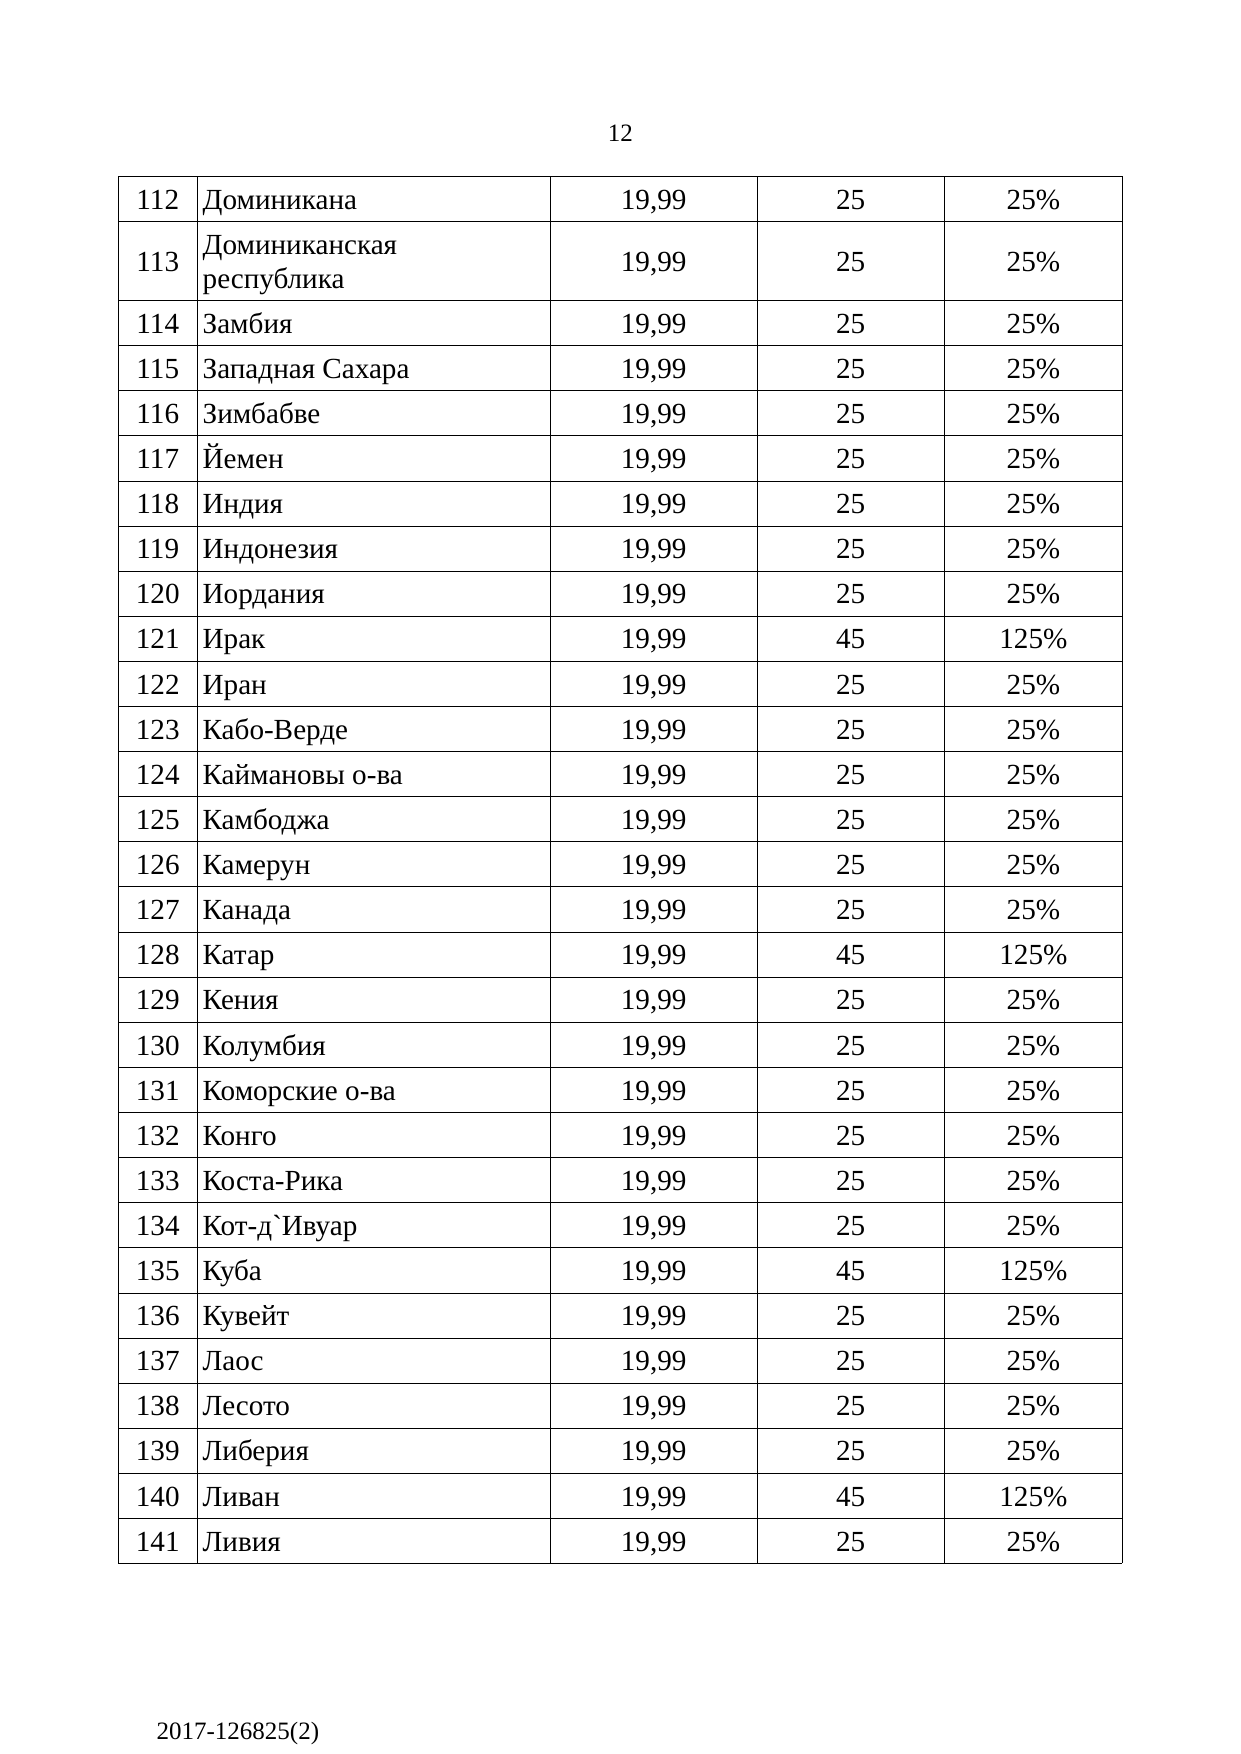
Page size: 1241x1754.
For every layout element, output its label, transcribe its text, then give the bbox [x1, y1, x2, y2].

table_cell 123 [119, 707, 197, 751]
table_cell 25% [945, 797, 1122, 841]
table_cell Ливан [198, 1474, 550, 1518]
table_cell 119 [119, 527, 197, 571]
table_cell 19,99 [551, 662, 757, 706]
table_cell 25% [945, 482, 1122, 526]
table_cell 136 [119, 1294, 197, 1337]
table_cell 25% [945, 1519, 1122, 1563]
table_cell 25% [945, 1429, 1122, 1473]
table_cell 25 [758, 1158, 944, 1202]
table_cell Кот-д`Ивуар [198, 1203, 550, 1247]
table_cell 125% [945, 1248, 1122, 1292]
table_cell 19,99 [551, 978, 757, 1022]
table_cell 138 [119, 1384, 197, 1428]
table_cell Йемен [198, 436, 550, 481]
table_cell 25% [945, 842, 1122, 886]
table_cell 121 [119, 617, 197, 661]
table_cell 25 [758, 1519, 944, 1563]
table_cell 25% [945, 222, 1122, 300]
table_cell 45 [758, 1474, 944, 1518]
table_cell Кабо-Верде [198, 707, 550, 751]
table_cell 19,99 [551, 1339, 757, 1383]
table_cell 25 [758, 662, 944, 706]
table_cell 19,99 [551, 1384, 757, 1428]
table_cell 19,99 [551, 1203, 757, 1247]
table_cell 19,99 [551, 1519, 757, 1563]
table_cell 140 [119, 1474, 197, 1518]
table_cell Коста-Рика [198, 1158, 550, 1202]
table_cell 25% [945, 707, 1122, 751]
table_cell Кувейт [198, 1294, 550, 1337]
table_cell 19,99 [551, 436, 757, 481]
table_cell 19,99 [551, 797, 757, 841]
table_cell 25 [758, 797, 944, 841]
table_cell 25 [758, 346, 944, 390]
table_cell 25 [758, 978, 944, 1022]
table_cell 117 [119, 436, 197, 481]
table_cell 139 [119, 1429, 197, 1473]
table_cell Камерун [198, 842, 550, 886]
table_cell 129 [119, 978, 197, 1022]
table_cell 25 [758, 707, 944, 751]
table_cell 132 [119, 1113, 197, 1157]
table_cell 25% [945, 1113, 1122, 1157]
table_cell 25% [945, 436, 1122, 481]
table_cell 25% [945, 177, 1122, 221]
table_cell 25 [758, 887, 944, 932]
table_cell 19,99 [551, 177, 757, 221]
table_cell 19,99 [551, 391, 757, 435]
table_cell 25 [758, 1429, 944, 1473]
table_cell 19,99 [551, 707, 757, 751]
table_cell 19,99 [551, 933, 757, 977]
table_cell 120 [119, 572, 197, 616]
table_cell 116 [119, 391, 197, 435]
table_cell 19,99 [551, 1248, 757, 1292]
table_cell 25 [758, 842, 944, 886]
table_cell 19,99 [551, 1474, 757, 1518]
table_cell 125% [945, 933, 1122, 977]
table_cell Канада [198, 887, 550, 932]
table_cell Колумбия [198, 1023, 550, 1067]
table_cell 25% [945, 391, 1122, 435]
table_cell 25% [945, 346, 1122, 390]
table_cell 45 [758, 933, 944, 977]
table_cell Доминиканская республика [198, 222, 550, 300]
table_cell 19,99 [551, 572, 757, 616]
table_cell 115 [119, 346, 197, 390]
table_cell 126 [119, 842, 197, 886]
table_cell 25% [945, 1384, 1122, 1428]
table_cell 25 [758, 301, 944, 345]
table_cell Каймановы о-ва [198, 752, 550, 796]
table_cell 25% [945, 752, 1122, 796]
table_cell Катар [198, 933, 550, 977]
table_cell Либерия [198, 1429, 550, 1473]
table_cell 25 [758, 1339, 944, 1383]
table_cell 19,99 [551, 617, 757, 661]
table_cell Куба [198, 1248, 550, 1292]
table_cell 25% [945, 662, 1122, 706]
table_cell 118 [119, 482, 197, 526]
table_cell Индонезия [198, 527, 550, 571]
table_cell 25% [945, 978, 1122, 1022]
table_cell 25 [758, 391, 944, 435]
table_cell 45 [758, 1248, 944, 1292]
table_cell 125% [945, 617, 1122, 661]
table_cell 25 [758, 1384, 944, 1428]
table_cell 25% [945, 1023, 1122, 1067]
table_cell Замбия [198, 301, 550, 345]
table_cell Доминикана [198, 177, 550, 221]
table_cell 135 [119, 1248, 197, 1292]
table_cell 125 [119, 797, 197, 841]
table_cell Иран [198, 662, 550, 706]
table_cell 19,99 [551, 346, 757, 390]
table_cell 19,99 [551, 527, 757, 571]
table_cell Коморские о-ва [198, 1068, 550, 1112]
table_cell Камбоджа [198, 797, 550, 841]
table_cell Иордания [198, 572, 550, 616]
table_cell Лаос [198, 1339, 550, 1383]
table_cell 19,99 [551, 1294, 757, 1337]
table_cell 25 [758, 752, 944, 796]
table_cell 114 [119, 301, 197, 345]
table_cell 25% [945, 572, 1122, 616]
table_cell Ливия [198, 1519, 550, 1563]
table_cell Ирак [198, 617, 550, 661]
table_cell 25 [758, 436, 944, 481]
table_cell 134 [119, 1203, 197, 1247]
table_cell 133 [119, 1158, 197, 1202]
table_cell 25% [945, 1294, 1122, 1337]
table_cell 137 [119, 1339, 197, 1383]
table_cell 19,99 [551, 222, 757, 300]
table_cell Индия [198, 482, 550, 526]
table_cell 25% [945, 887, 1122, 932]
table_cell 25 [758, 572, 944, 616]
table_cell Зимбабве [198, 391, 550, 435]
table_cell 25% [945, 1203, 1122, 1247]
table_cell 19,99 [551, 752, 757, 796]
table_cell 25 [758, 527, 944, 571]
table_cell 19,99 [551, 1113, 757, 1157]
table_cell 25 [758, 1203, 944, 1247]
table_cell 25% [945, 1158, 1122, 1202]
table_cell 128 [119, 933, 197, 977]
table_cell 25 [758, 1068, 944, 1112]
table_cell Лесото [198, 1384, 550, 1428]
table_cell 25% [945, 1339, 1122, 1383]
table_cell 113 [119, 222, 197, 300]
table_cell 131 [119, 1068, 197, 1112]
table_cell 19,99 [551, 301, 757, 345]
table_cell Западная Сахара [198, 346, 550, 390]
table_cell 25 [758, 1023, 944, 1067]
table_cell 130 [119, 1023, 197, 1067]
table_cell 25 [758, 177, 944, 221]
table_cell 112 [119, 177, 197, 221]
table_cell 45 [758, 617, 944, 661]
table_cell 25 [758, 482, 944, 526]
table_cell 19,99 [551, 1429, 757, 1473]
table_cell 19,99 [551, 887, 757, 932]
table_cell 19,99 [551, 1023, 757, 1067]
table_cell 127 [119, 887, 197, 932]
table_cell 19,99 [551, 1158, 757, 1202]
table_cell Кения [198, 978, 550, 1022]
table_cell 122 [119, 662, 197, 706]
table_cell 25 [758, 222, 944, 300]
table_cell 25% [945, 301, 1122, 345]
table_cell 124 [119, 752, 197, 796]
table_cell 141 [119, 1519, 197, 1563]
table_cell 25 [758, 1294, 944, 1337]
table_cell 19,99 [551, 482, 757, 526]
table_cell Конго [198, 1113, 550, 1157]
table_cell 25% [945, 527, 1122, 571]
table_cell 19,99 [551, 842, 757, 886]
table_cell 125% [945, 1474, 1122, 1518]
table_cell 19,99 [551, 1068, 757, 1112]
table_cell 25 [758, 1113, 944, 1157]
table_cell 25% [945, 1068, 1122, 1112]
